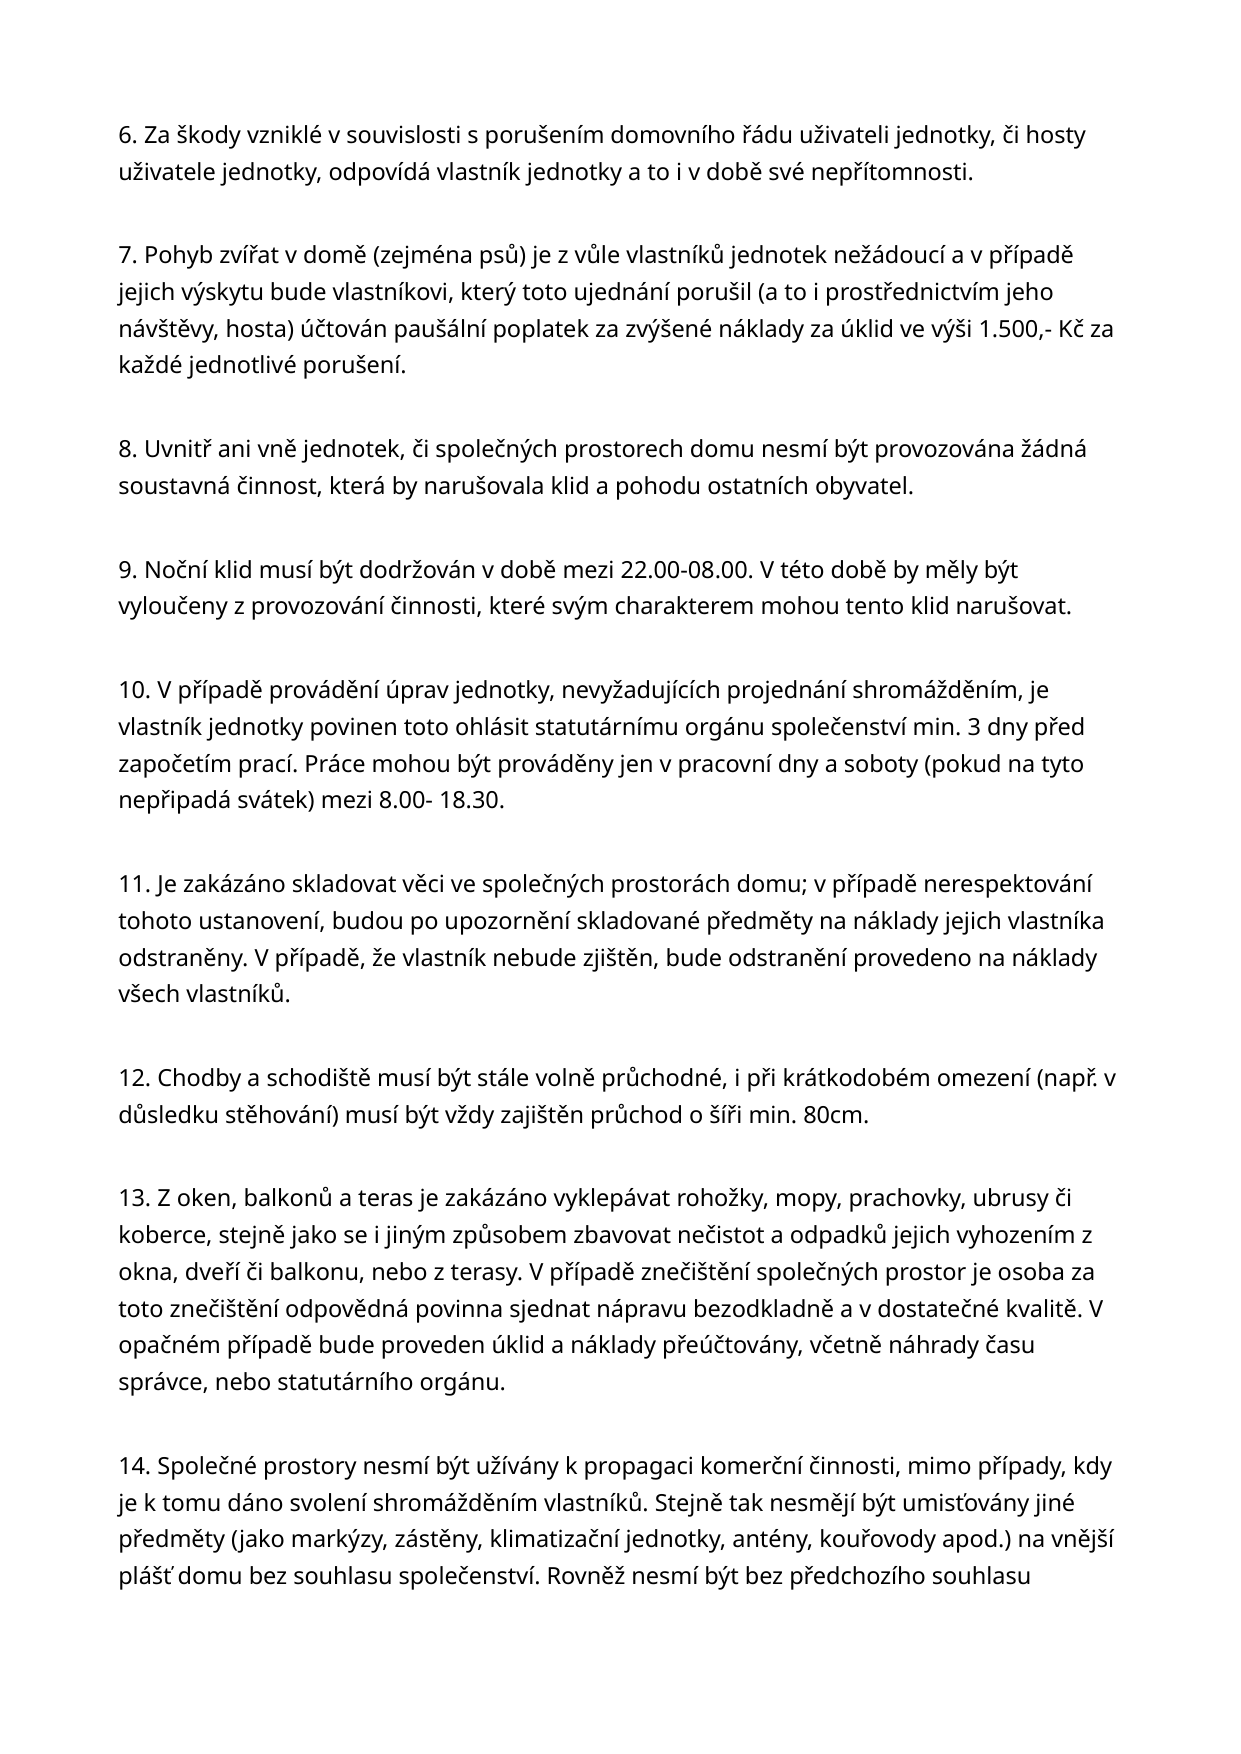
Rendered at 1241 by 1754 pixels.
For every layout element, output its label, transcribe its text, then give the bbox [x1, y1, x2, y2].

text 6. Za škody vzniklé v souvislosti s porušením domovního řádu uživateli jednotky, či hosty uživatele jednotky, odpovídá vlastník jednotky a to i v době své nepřítomnosti. [118, 118, 1122, 187]
text 7. Pohyb zvířat v domě (zejména psů) je z vůle vlastníků jednotek nežádoucí a v případě jejich výskytu bude vlastníkovi, který toto ujednání porušil (a to i prostřednictvím jeho návštěvy, hosta) účtován paušální poplatek za zvýšené náklady za úklid ve výši 1.500,- Kč za každé jednotlivé porušení. [118, 238, 1122, 381]
text 14. Společné prostory nesmí být užívány k propagaci komerční činnosti, mimo případy, kdy je k tomu dáno svolení shromážděním vlastníků. Stejně tak nesmějí být umisťovány jiné předměty (jako markýzy, zástěny, klimatizační jednotky, antény, kouřovody apod.) na vnější plášť domu bez souhlasu společenství. Rovněž nesmí být bez předchozího souhlasu [118, 1449, 1122, 1591]
text 13. Z oken, balkonů a teras je zakázáno vyklepávat rohožky, mopy, prachovky, ubrusy či koberce, stejně jako se i jiným způsobem zbavovat nečistot a odpadků jejich vyhozením z okna, dveří či balkonu, nebo z terasy. V případě znečištění společných prostor je osoba za toto znečištění odpovědná povinna sjednat nápravu bezodkladně a v dostatečné kvalitě. V opačném případě bude proveden úklid a náklady přeúčtovány, včetně náhrady času správce, nebo statutárního orgánu. [118, 1182, 1122, 1397]
text 9. Noční klid musí být dodržován v době mezi 22.00-08.00. V této době by měly být vyloučeny z provozování činnosti, které svým charakterem mohou tento klid narušovat. [118, 553, 1122, 622]
text 8. Uvnitř ani vně jednotek, či společných prostorech domu nesmí být provozována žádná soustavná činnost, která by narušovala klid a pohodu ostatních obyvatel. [118, 432, 1122, 501]
text 12. Chodby a schodiště musí být stále volně průchodné, i při krátkodobém omezení (např. v důsledku stěhování) musí být vždy zajištěn průchod o šíři min. 80cm. [118, 1061, 1122, 1130]
text 11. Je zakázáno skladovat věci ve společných prostorách domu; v případě nerespektování tohoto ustanovení, budou po upozornění skladované předměty na náklady jejich vlastníka odstraněny. V případě, že vlastník nebude zjištěn, bude odstranění provedeno na náklady všech vlastníků. [118, 867, 1122, 1009]
text 10. V případě provádění úprav jednotky, nevyžadujících projednání shromážděním, je vlastník jednotky povinen toto ohlásit statutárnímu orgánu společenství min. 3 dny před započetím prací. Práce mohou být prováděny jen v pracovní dny a soboty (pokud na tyto nepřipadá svátek) mezi 8.00- 18.30. [118, 673, 1122, 816]
